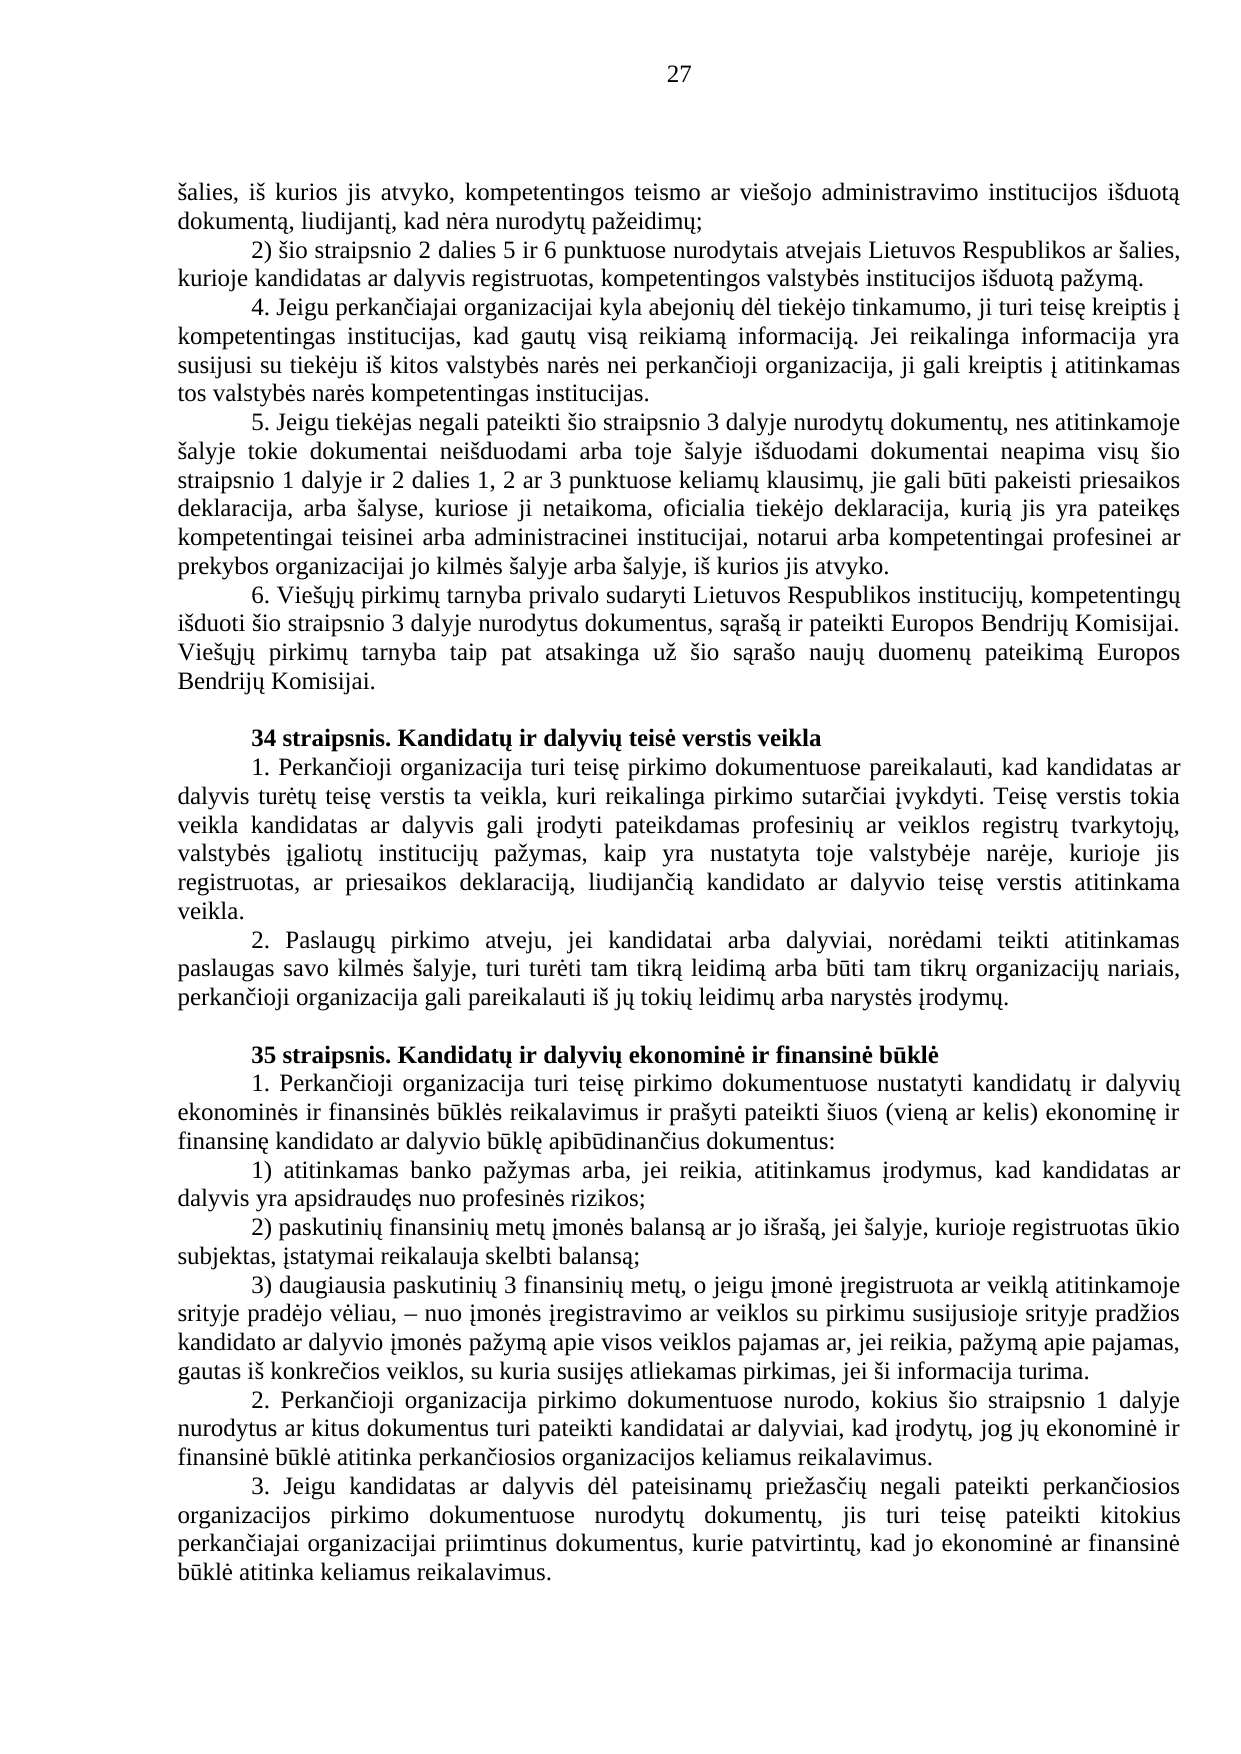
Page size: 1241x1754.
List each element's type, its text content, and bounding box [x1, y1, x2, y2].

text 4. Jeigu perkančiajai organizacijai kyla abejonių dėl tiekėjo tinkamumo, ji turi teisę kreiptis į kompetentingas institucijas, kad gautų visą reikiamą informaciją. Jei reikalinga informacija yra susijusi su tiekėju iš kitos valstybės narės nei perkančioji organizacija, ji gali kreiptis į atitinkamas tos valstybės narės kompetentingas institucijas. [177, 292, 1181, 407]
text 3) daugiausia paskutinių 3 finansinių metų, o jeigu įmonė įregistruota ar veiklą atitinkamoje srityje pradėjo vėliau, – nuo įmonės įregistravimo ar veiklos su pirkimu susijusioje srityje pradžios kandidato ar dalyvio įmonės pažymą apie visos veiklos pajamas ar, jei reikia, pažymą apie pajamas, gautas iš konkrečios veiklos, su kuria susijęs atliekamas pirkimas, jei ši informacija turima. [177, 1270, 1181, 1385]
text 6. Viešųjų pirkimų tarnyba privalo sudaryti Lietuvos Respublikos institucijų, kompetentingų išduoti šio straipsnio 3 dalyje nurodytus dokumentus, sąrašą ir pateikti Europos Bendrijų Komisijai. Viešųjų pirkimų tarnyba taip pat atsakinga už šio sąrašo naujų duomenų pateikimą Europos Bendrijų Komisijai. [177, 580, 1181, 695]
text 2. Perkančioji organizacija pirkimo dokumentuose nurodo, kokius šio straipsnio 1 dalyje nurodytus ar kitus dokumentus turi pateikti kandidatai ar dalyviai, kad įrodytų, jog jų ekonominė ir finansinė būklė atitinka perkančiosios organizacijos keliamus reikalavimus. [177, 1385, 1181, 1471]
text 35 straipsnis. Kandidatų ir dalyvių ekonominė ir finansinė būklė [177, 1040, 1181, 1068]
text 2) paskutinių finansinių metų įmonės balansą ar jo išrašą, jei šalyje, kurioje registruotas ūkio subjektas, įstatymai reikalauja skelbti balansą; [177, 1212, 1181, 1270]
text 1. Perkančioji organizacija turi teisę pirkimo dokumentuose nustatyti kandidatų ir dalyvių ekonominės ir finansinės būklės reikalavimus ir prašyti pateikti šiuos (vieną ar kelis) ekonominę ir finansinę kandidato ar dalyvio būklę apibūdinančius dokumentus: [177, 1068, 1181, 1155]
text 34 straipsnis. Kandidatų ir dalyvių teisė verstis veikla [177, 723, 1181, 752]
text 5. Jeigu tiekėjas negali pateikti šio straipsnio 3 dalyje nurodytų dokumentų, nes atitinkamoje šalyje tokie dokumentai neišduodami arba toje šalyje išduodami dokumentai neapima visų šio straipsnio 1 dalyje ir 2 dalies 1, 2 ar 3 punktuose keliamų klausimų, jie gali būti pakeisti priesaikos deklaracija, arba šalyse, kuriose ji netaikoma, oficialia tiekėjo deklaracija, kurią jis yra pateikęs kompetentingai teisinei arba administracinei institucijai, notarui arba kompetentingai profesinei ar prekybos organizacijai jo kilmės šalyje arba šalyje, iš kurios jis atvyko. [177, 407, 1181, 580]
text 1) atitinkamas banko pažymas arba, jei reikia, atitinkamus įrodymus, kad kandidatas ar dalyvis yra apsidraudęs nuo profesinės rizikos; [177, 1155, 1181, 1212]
text 2. Paslaugų pirkimo atveju, jei kandidatai arba dalyviai, norėdami teikti atitinkamas paslaugas savo kilmės šalyje, turi turėti tam tikrą leidimą arba būti tam tikrų organizacijų nariais, perkančioji organizacija gali pareikalauti iš jų tokių leidimų arba narystės įrodymų. [177, 925, 1181, 1011]
text 3. Jeigu kandidatas ar dalyvis dėl pateisinamų priežasčių negali pateikti perkančiosios organizacijos pirkimo dokumentuose nurodytų dokumentų, jis turi teisę pateikti kitokius perkančiajai organizacijai priimtinus dokumentus, kurie patvirtintų, kad jo ekonominė ar finansinė būklė atitinka keliamus reikalavimus. [177, 1471, 1181, 1586]
text šalies, iš kurios jis atvyko, kompetentingos teismo ar viešojo administravimo institucijos išduotą dokumentą, liudijantį, kad nėra nurodytų pažeidimų; [177, 177, 1181, 235]
text 2) šio straipsnio 2 dalies 5 ir 6 punktuose nurodytais atvejais Lietuvos Respublikos ar šalies, kurioje kandidatas ar dalyvis registruotas, kompetentingos valstybės institucijos išduotą pažymą. [177, 235, 1181, 292]
text 1. Perkančioji organizacija turi teisę pirkimo dokumentuose pareikalauti, kad kandidatas ar dalyvis turėtų teisę verstis ta veikla, kuri reikalinga pirkimo sutarčiai įvykdyti. Teisę verstis tokia veikla kandidatas ar dalyvis gali įrodyti pateikdamas profesinių ar veiklos registrų tvarkytojų, valstybės įgaliotų institucijų pažymas, kaip yra nustatyta toje valstybėje narėje, kurioje jis registruotas, ar priesaikos deklaraciją, liudijančią kandidato ar dalyvio teisę verstis atitinkama veikla. [177, 752, 1181, 925]
